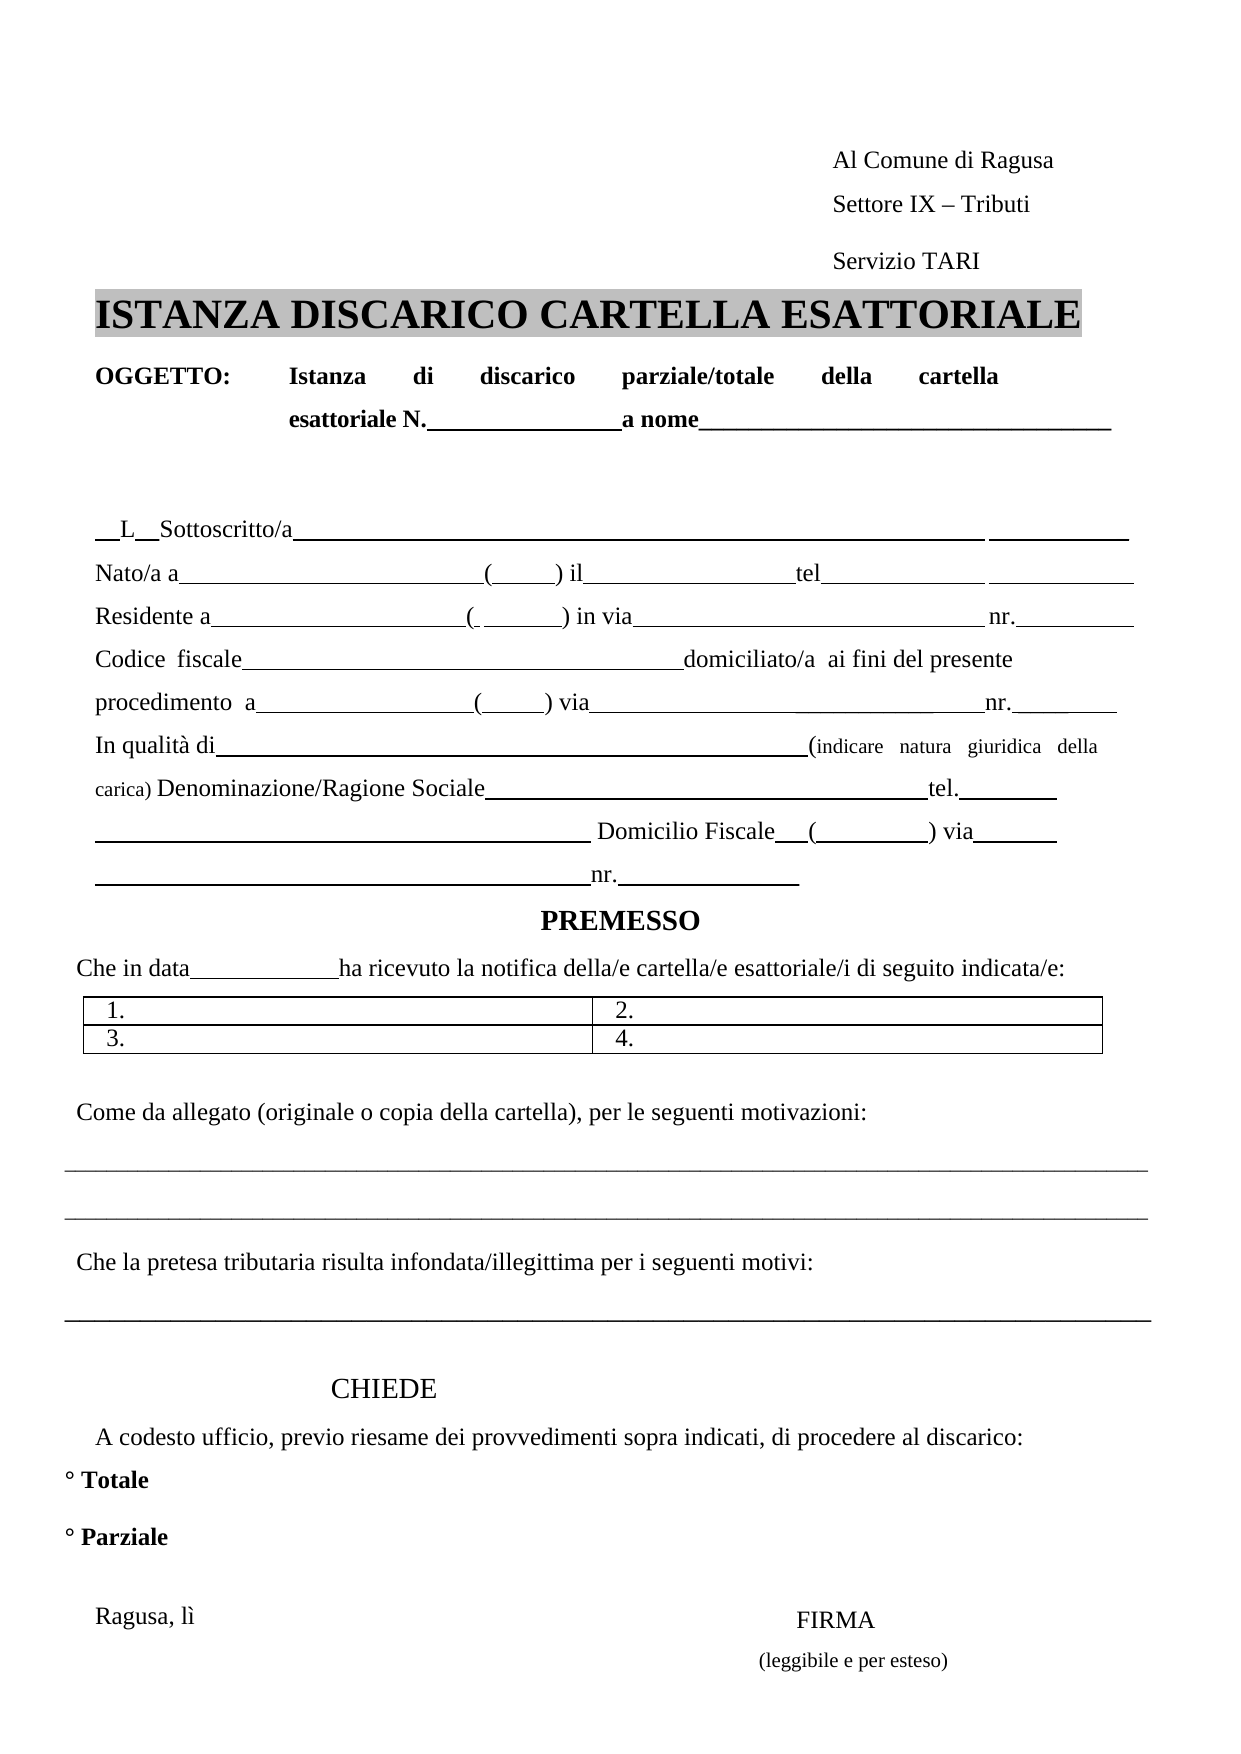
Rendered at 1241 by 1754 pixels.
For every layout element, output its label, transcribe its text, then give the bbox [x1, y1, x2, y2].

subtitle CHIEDE [64, 1371, 703, 1405]
text ________________________________________________________________________________________________________ [64, 1126, 1157, 1174]
text PREMESSO [538, 903, 703, 936]
text ISTANZA DISCARICO CARTELLA ESATTORIALE [95, 289, 1157, 337]
text Servizio TARI [832, 246, 1057, 275]
subtitle ° Totale [64, 1465, 257, 1494]
text In qualità di (indicare natura giuridica della carica) Denominazione/Ragione Sociale tel. Domicilio Fiscale ( ) via nr. ___________ [95, 730, 1098, 888]
text Che in data ha ricevuto la notifica della/e cartella/e esattoriale/i di seguito indicata/e: [76, 953, 1157, 982]
subtitle ° Parziale [64, 1522, 257, 1551]
text A codesto ufficio, previo riesame dei provvedimenti sopra indicati, di procedere al discarico: [95, 1422, 1157, 1451]
text Che la pretesa tributaria risulta infondata/illegittima per i seguenti motivi: [76, 1247, 1157, 1276]
text (leggibile e per esteso) [759, 1648, 1157, 1672]
text Ragusa, lì [95, 1601, 505, 1629]
subtitle OGGETTO: Istanza di discarico parziale/totale della cartella esattoriale N. a nome_________________________________ [76, 361, 1146, 433]
text Al Comune di Ragusa Settore IX – Tributi [832, 146, 1057, 217]
text ________________________________________________________________________ [64, 1291, 1157, 1325]
table_header 1. [84, 998, 592, 1024]
table_header 2. [593, 998, 1102, 1024]
text L Sottoscritto/a _ Nato/a a ( ) il tel Residente a ( ) in via nr. Codice fiscale domiciliato/a ai fini del presente procedimento a ( ) via ___________ nr. ____ [95, 514, 1146, 716]
table_cell 3. [84, 1026, 592, 1052]
text Come da allegato (originale o copia della cartella), per le seguenti motivazioni: [76, 1097, 1157, 1126]
text ________________________________________________________________________________________________________ [64, 1198, 1157, 1222]
text FIRMA [759, 1605, 1157, 1634]
table_cell 4. [593, 1026, 1102, 1052]
